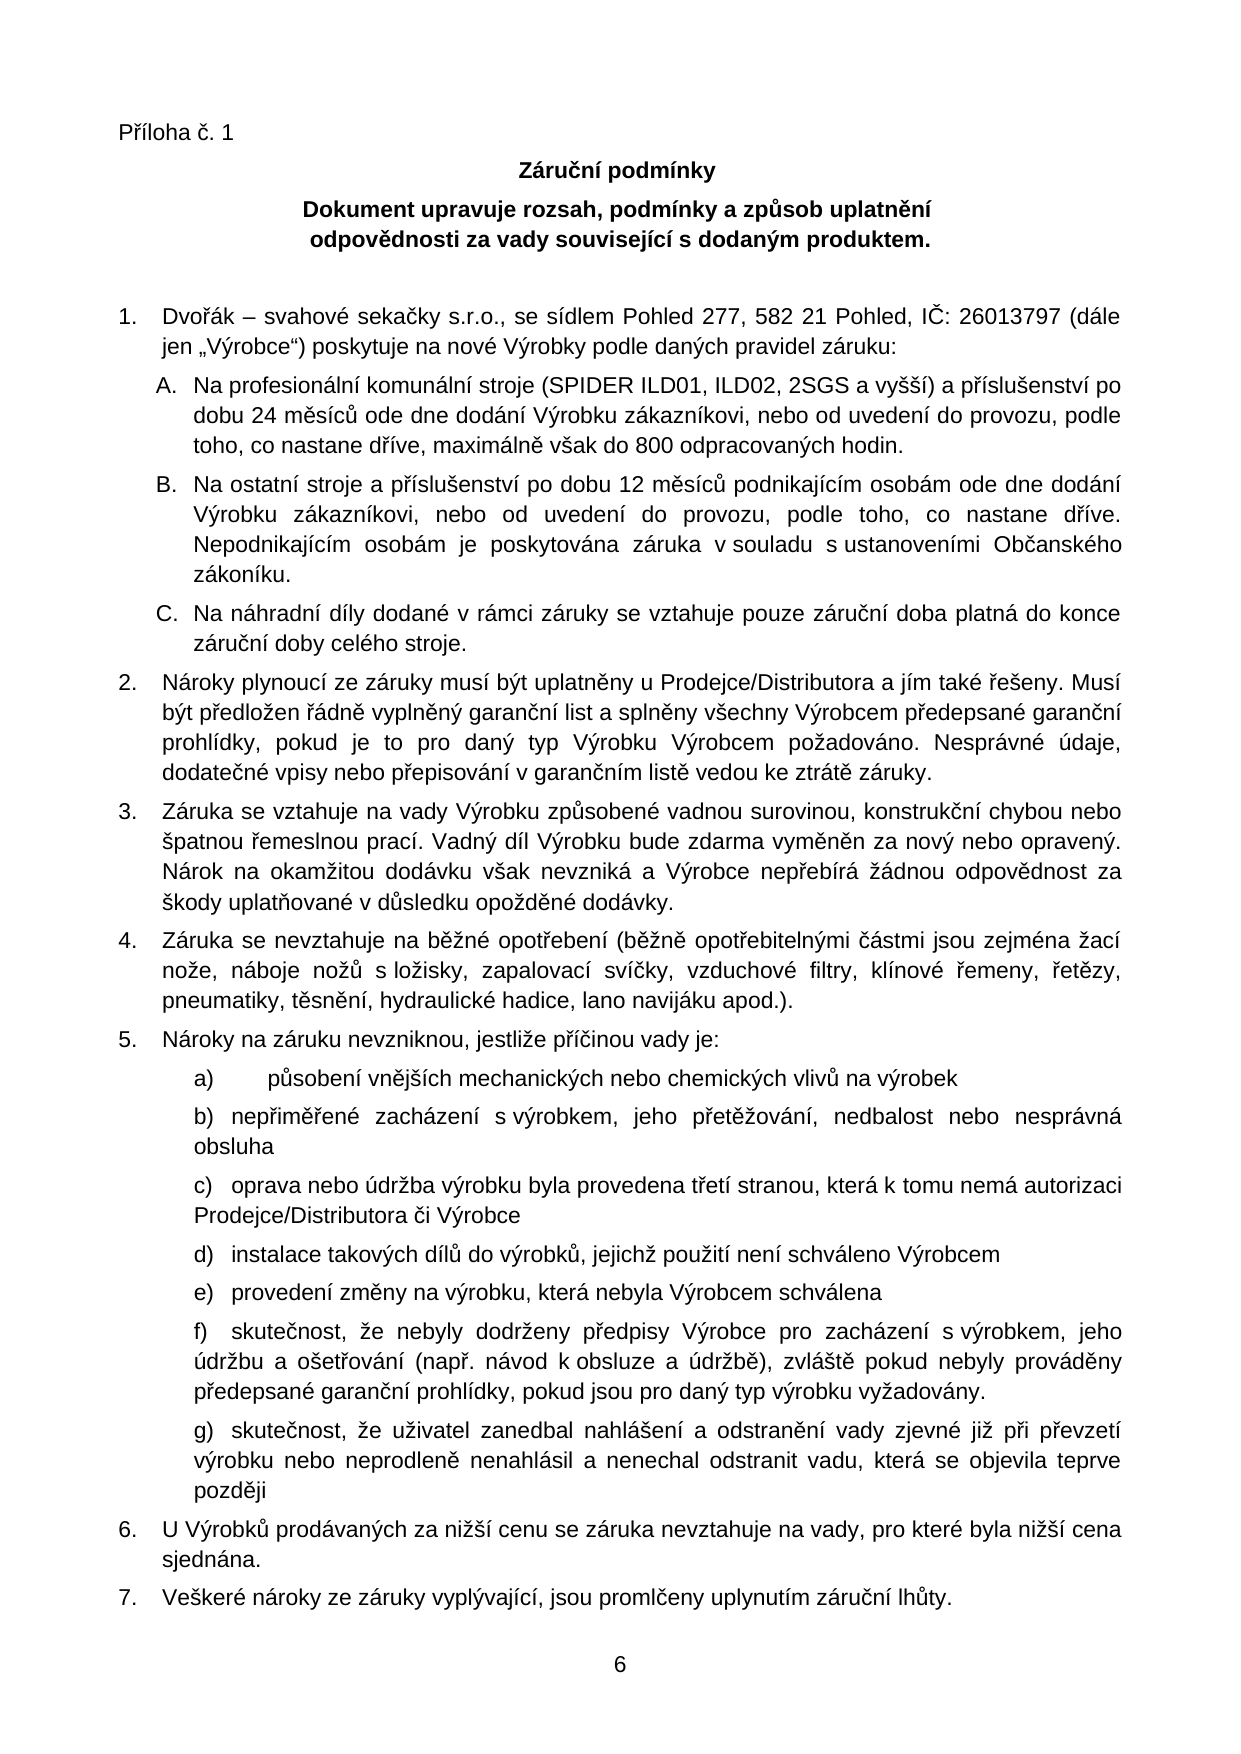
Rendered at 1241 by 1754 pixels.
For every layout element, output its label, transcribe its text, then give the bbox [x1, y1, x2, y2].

text Záruční podmínky [118, 157, 1122, 183]
list nepřiměřené zacházení s výrobkem, jeho přetěžování, nedbalost nebo nesprávná obsluha [193, 1103, 1122, 1159]
list Záruka se vztahuje na vady Výrobku způsobené vadnou surovinou, konstrukční chybou nebo špatnou řemeslnou prací. Vadný díl Výrobku bude zdarma vyměněn za nový nebo opravený. Nárok na okamžitou dodávku však nevzniká a Výrobce nepřebírá žádnou odpovědnost za škody uplatňované v důsledku opožděné dodávky. [118, 798, 1122, 915]
list Nároky na záruku nevzniknou, jestliže příčinou vady je: [118, 1026, 1122, 1052]
list skutečnost, že uživatel zanedbal nahlášení a odstranění vady zjevné již při převzetí výrobku nebo neprodleně nenahlásil a nenechal odstranit vadu, která se objevila teprve později [193, 1417, 1122, 1503]
list provedení změny na výrobku, která nebyla Výrobcem schválena [193, 1279, 1122, 1305]
list Záruka se nevztahuje na běžné opotřebení (běžně opotřebitelnými částmi jsou zejména žací nože, náboje nožů s ložisky, zapalovací svíčky, vzduchové filtry, klínové řemeny, řetězy, pneumatiky, těsnění, hydraulické hadice, lano navijáku apod.). [118, 927, 1122, 1014]
list skutečnost, že nebyly dodrženy předpisy Výrobce pro zacházení s výrobkem, jeho údržbu a ošetřování (např. návod k obsluze a údržbě), zvláště pokud nebyly prováděny předepsané garanční prohlídky, pokud jsou pro daný typ výrobku vyžadovány. [193, 1318, 1122, 1404]
list Nároky plynoucí ze záruky musí být uplatněny u Prodejce/Distributora a jím také řešeny. Musí být předložen řádně vyplněný garanční list a splněny všechny Výrobcem předepsané garanční prohlídky, pokud je to pro daný typ Výrobku Výrobcem požadováno. Nesprávné údaje, dodatečné vpisy nebo přepisování v garančním listě vedou ke ztrátě záruky. [118, 669, 1122, 786]
list Veškeré nároky ze záruky vyplývající, jsou promlčeny uplynutím záruční lhůty. [118, 1584, 1122, 1611]
list instalace takových dílů do výrobků, jejichž použití není schváleno Výrobcem [193, 1241, 1122, 1267]
list Na náhradní díly dodané v rámci záruky se vztahuje pouze záruční doba platná do konce záruční doby celého stroje. [156, 600, 1122, 656]
text Příloha č. 1 [118, 119, 1122, 145]
list Dvořák – svahové sekačky s.r.o., se sídlem Pohled 277, 582 21 Pohled, IČ: 26013797 (dále jen „Výrobce“) poskytuje na nové Výrobky podle daných pravidel záruku: [118, 303, 1122, 359]
list Na ostatní stroje a příslušenství po dobu 12 měsíců podnikajícím osobám ode dne dodání Výrobku zákazníkovi, nebo od uvedení do provozu, podle toho, co nastane dříve. Nepodnikajícím osobám je poskytována záruka v souladu s ustanoveními Občanského zákoníku. [156, 471, 1122, 588]
list působení vnějších mechanických nebo chemických vlivů na výrobek [193, 1064, 1122, 1091]
list U Výrobků prodávaných za nižší cenu se záruka nevztahuje na vady, pro které byla nižší cena sjednána. [118, 1516, 1122, 1572]
text Dokument upravuje rozsah, podmínky a způsob uplatnění odpovědnosti za vady související s dodaným produktem. [118, 196, 1122, 252]
list Na profesionální komunální stroje (SPIDER ILD01, ILD02, 2SGS a vyšší) a příslušenství po dobu 24 měsíců ode dne dodání Výrobku zákazníkovi, nebo od uvedení do provozu, podle toho, co nastane dříve, maximálně však do 800 odpracovaných hodin. [156, 372, 1122, 458]
list oprava nebo údržba výrobku byla provedena třetí stranou, která k tomu nemá autorizaci Prodejce/Distributora či Výrobce [193, 1172, 1122, 1228]
